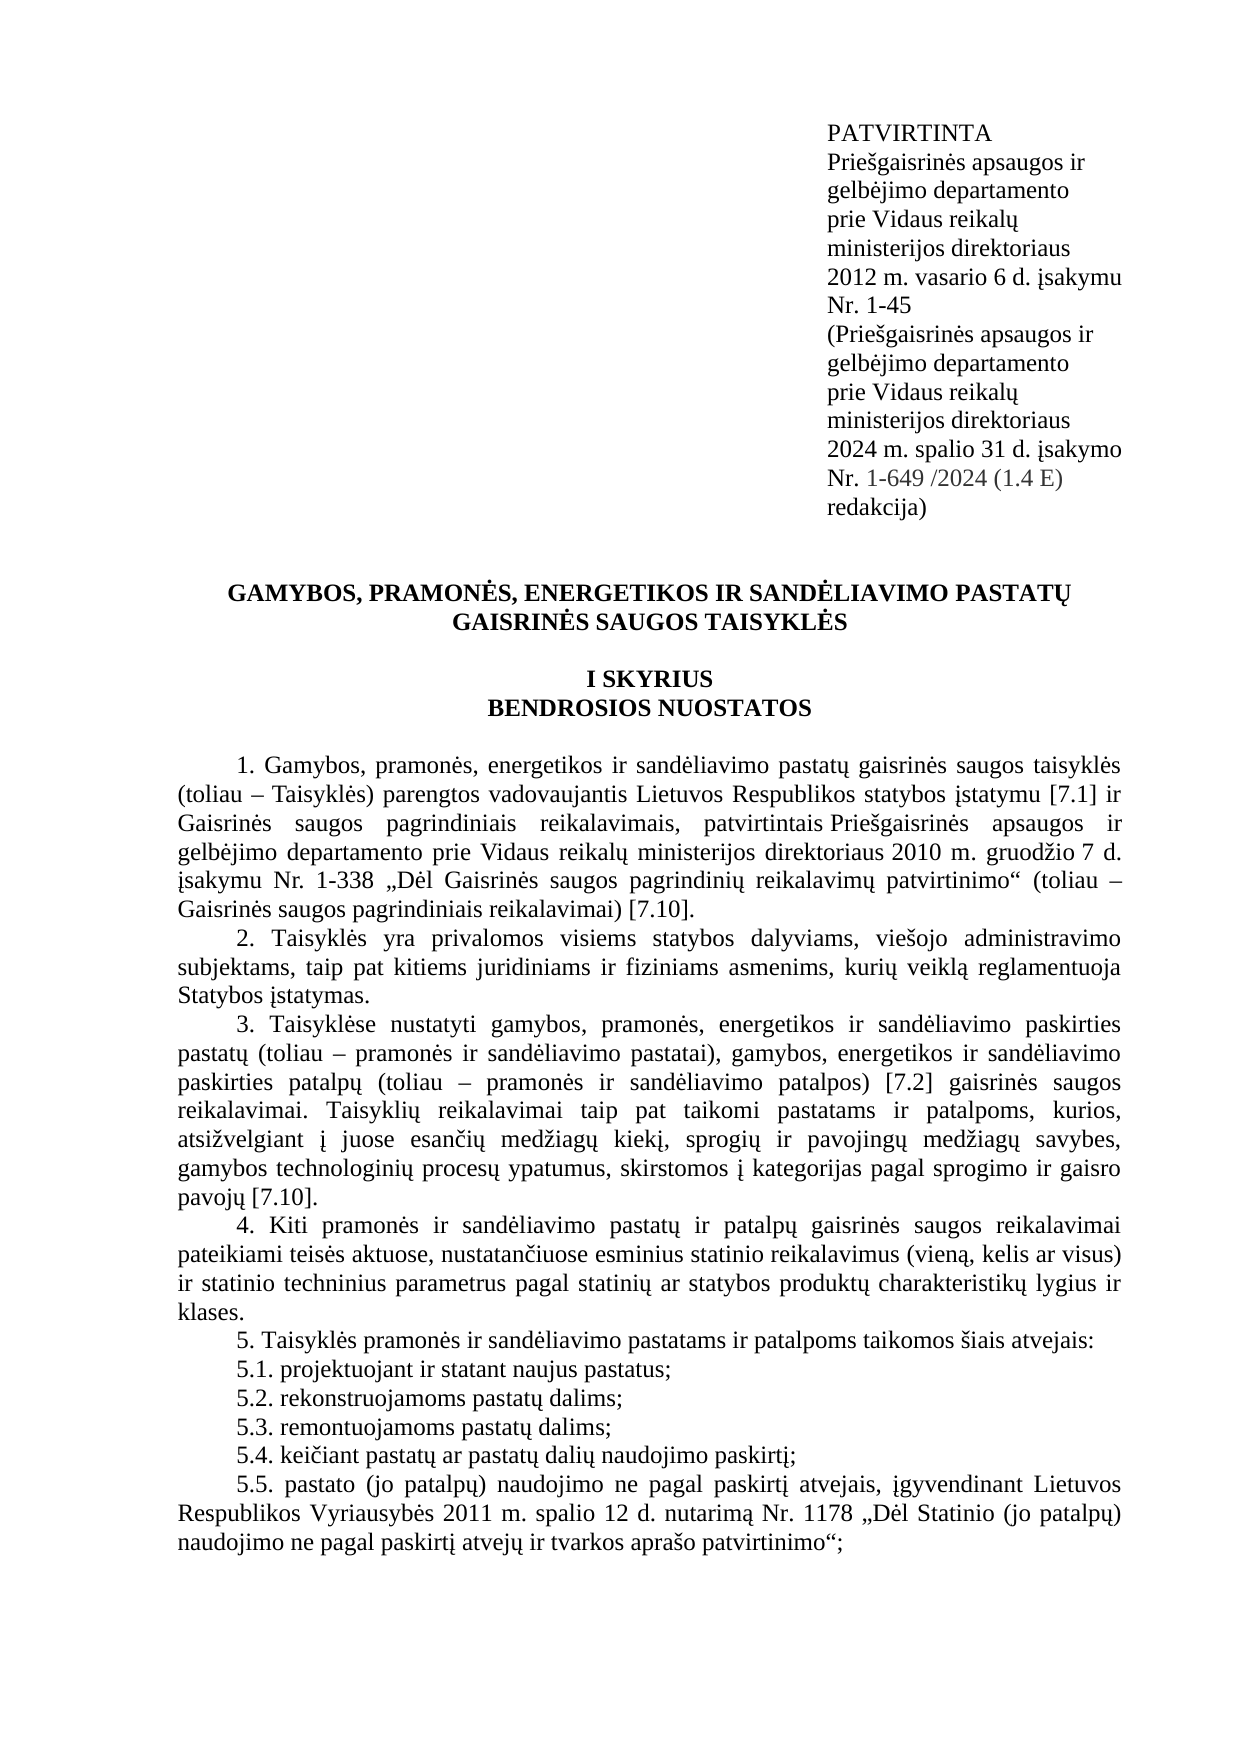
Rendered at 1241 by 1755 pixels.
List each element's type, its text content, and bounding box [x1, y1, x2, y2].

text prie Vidaus reikalų ministerijos direktoriaus 2012 m. vasario 6 d. įsakymu Nr. 1-45 [827, 204, 1122, 319]
text prie Vidaus reikalų ministerijos direktoriaus 2024 m. spalio 31 d. įsakymo Nr. 1-649 /2024 (1.4 E) redakcija) [827, 377, 1122, 521]
text I SKYRIUS [177, 664, 1122, 693]
text 5.4. keičiant pastatų ar pastatų dalių naudojimo paskirtį; [177, 1441, 1122, 1469]
text 2. Taisyklės yra privalomos visiems statybos dalyviams, viešojo administravimo subjektams, taip pat kitiems juridiniams ir fiziniams asmenims, kurių veiklą reglamentuoja Statybos įstatymas. [177, 923, 1122, 1009]
text Priešgaisrinės apsaugos ir gelbėjimo departamento [827, 147, 1122, 204]
text 5.1. projektuojant ir statant naujus pastatus; [177, 1354, 1122, 1383]
text 5. Taisyklės pramonės ir sandėliavimo pastatams ir patalpoms taikomos šiais atvejais: [177, 1326, 1122, 1354]
text BENDROSIOS nuostatos [177, 693, 1122, 722]
text 5.5. pastato (jo patalpų) naudojimo ne pagal paskirtį atvejais, įgyvendinant Lietuvos Respublikos Vyriausybės 2011 m. spalio 12 d. nutarimą Nr. 1178 „Dėl Statinio (jo patalpų) naudojimo ne pagal paskirtį atvejų ir tvarkos aprašo patvirtinimo“; [177, 1469, 1122, 1556]
text 4. Kiti pramonės ir sandėliavimo pastatų ir patalpų gaisrinės saugos reikalavimai pateikiami teisės aktuose, nustatančiuose esminius statinio reikalavimus (vieną, kelis ar visus) ir statinio techninius parametrus pagal statinių ar statybos produktų charakteristikų lygius ir klases. [177, 1211, 1122, 1326]
text GAMYBOS, PRAMONĖS, energetikos IR SANDĖLIAVIMO PASTATŲ GAISRINĖS SAUGOS TAISYKLĖS [177, 578, 1122, 636]
text PATVIRTINTA [827, 118, 1122, 147]
text 1. Gamybos, pramonės, energetikos ir sandėliavimo pastatų gaisrinės saugos taisyklės (toliau – Taisyklės) parengtos vadovaujantis Lietuvos Respublikos statybos įstatymu [7.1] ir Gaisrinės saugos pagrindiniais reikalavimais, patvirtintais Priešgaisrinės apsaugos ir gelbėjimo departamento prie Vidaus reikalų ministerijos direktoriaus 2010 m. gruodžio 7 d. įsakymu Nr. 1-338 „Dėl Gaisrinės saugos pagrindinių reikalavimų patvirtinimo“ (toliau – Gaisrinės saugos pagrindiniais reikalavimai) [7.10]. [177, 751, 1122, 923]
text (Priešgaisrinės apsaugos ir gelbėjimo departamento [827, 319, 1122, 377]
text 5.2. rekonstruojamoms pastatų dalims; [177, 1383, 1122, 1412]
text 3. Taisyklėse nustatyti gamybos, pramonės, energetikos ir sandėliavimo paskirties pastatų (toliau – pramonės ir sandėliavimo pastatai), gamybos, energetikos ir sandėliavimo paskirties patalpų (toliau – pramonės ir sandėliavimo patalpos) [7.2] gaisrinės saugos reikalavimai. Taisyklių reikalavimai taip pat taikomi pastatams ir patalpoms, kurios, atsižvelgiant į juose esančių medžiagų kiekį, sprogių ir pavojingų medžiagų savybes, gamybos technologinių procesų ypatumus, skirstomos į kategorijas pagal sprogimo ir gaisro pavojų [7.10]. [177, 1009, 1122, 1211]
text 5.3. remontuojamoms pastatų dalims; [177, 1412, 1122, 1441]
